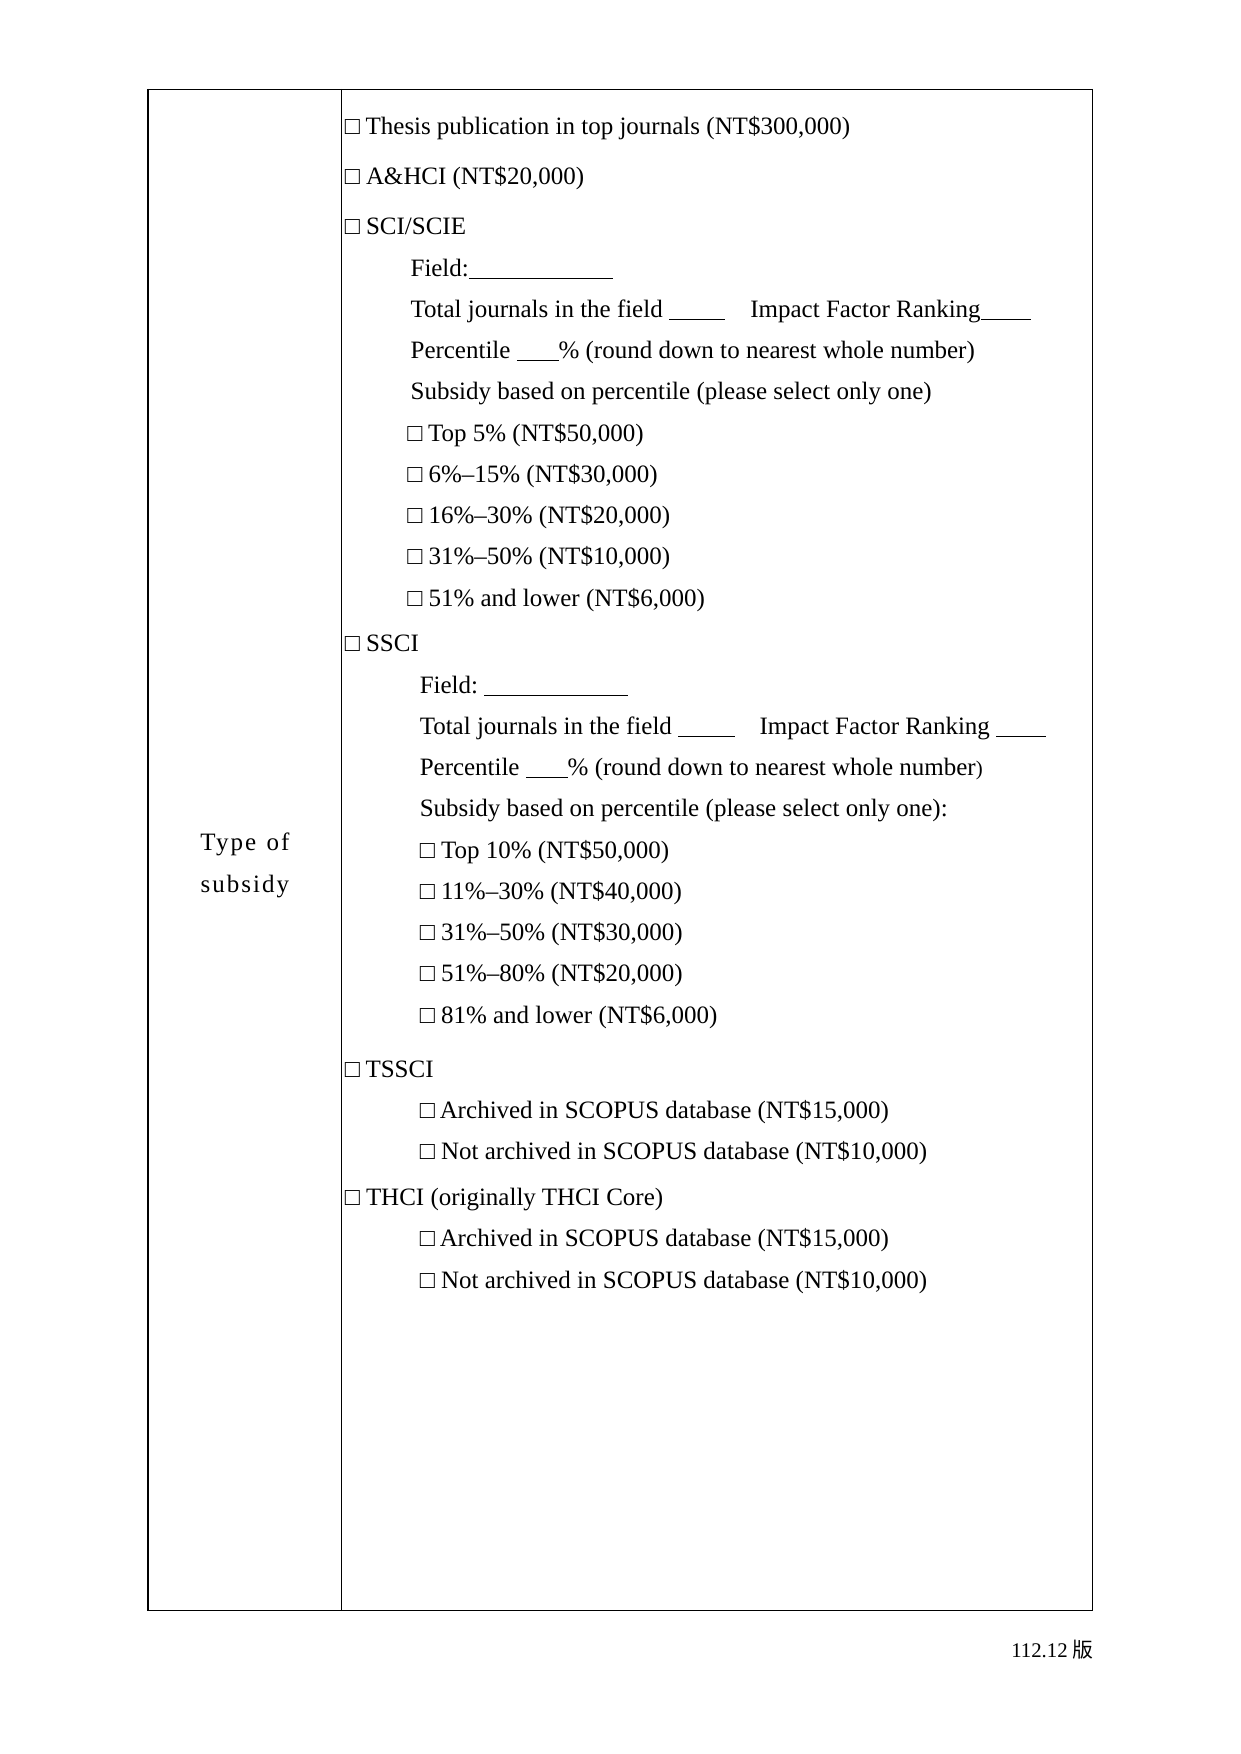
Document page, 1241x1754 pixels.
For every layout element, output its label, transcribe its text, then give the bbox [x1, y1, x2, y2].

table_cell □ Thesis publication in top journals (NT$300,000) □ A&HCI (NT$20,000) □ SCI/SCIE Field: Total journals in the field Impact Factor Ranking Percentile % (round down to nearest whole number) Subsidy based on percentile (please select only one) □ Top 5% (NT$50,000) □ 6%–15% (NT$30,000) □ 16%–30% (NT$20,000) □ 31%–50% (NT$10,000) □ 51% and lower (NT$6,000) □ SSCI Field: Total journals in the field Impact Factor Ranking Percentile % (round down to nearest whole number) Subsidy based on percentile (please select only one): □ Top 10% (NT$50,000) □ 11%–30% (NT$40,000) □ 31%–50% (NT$30,000) □ 51%–80% (NT$20,000) □ 81% and lower (NT$6,000) □ TSSCI □ Archived in SCOPUS database (NT$15,000) □ Not archived in SCOPUS database (NT$10,000) □ THCI (originally THCI Core) □ Archived in SCOPUS database (NT$15,000) □ Not archived in SCOPUS database (NT$10,000) [342, 90, 1092, 1610]
table_cell Type of subsidy [149, 90, 341, 1610]
